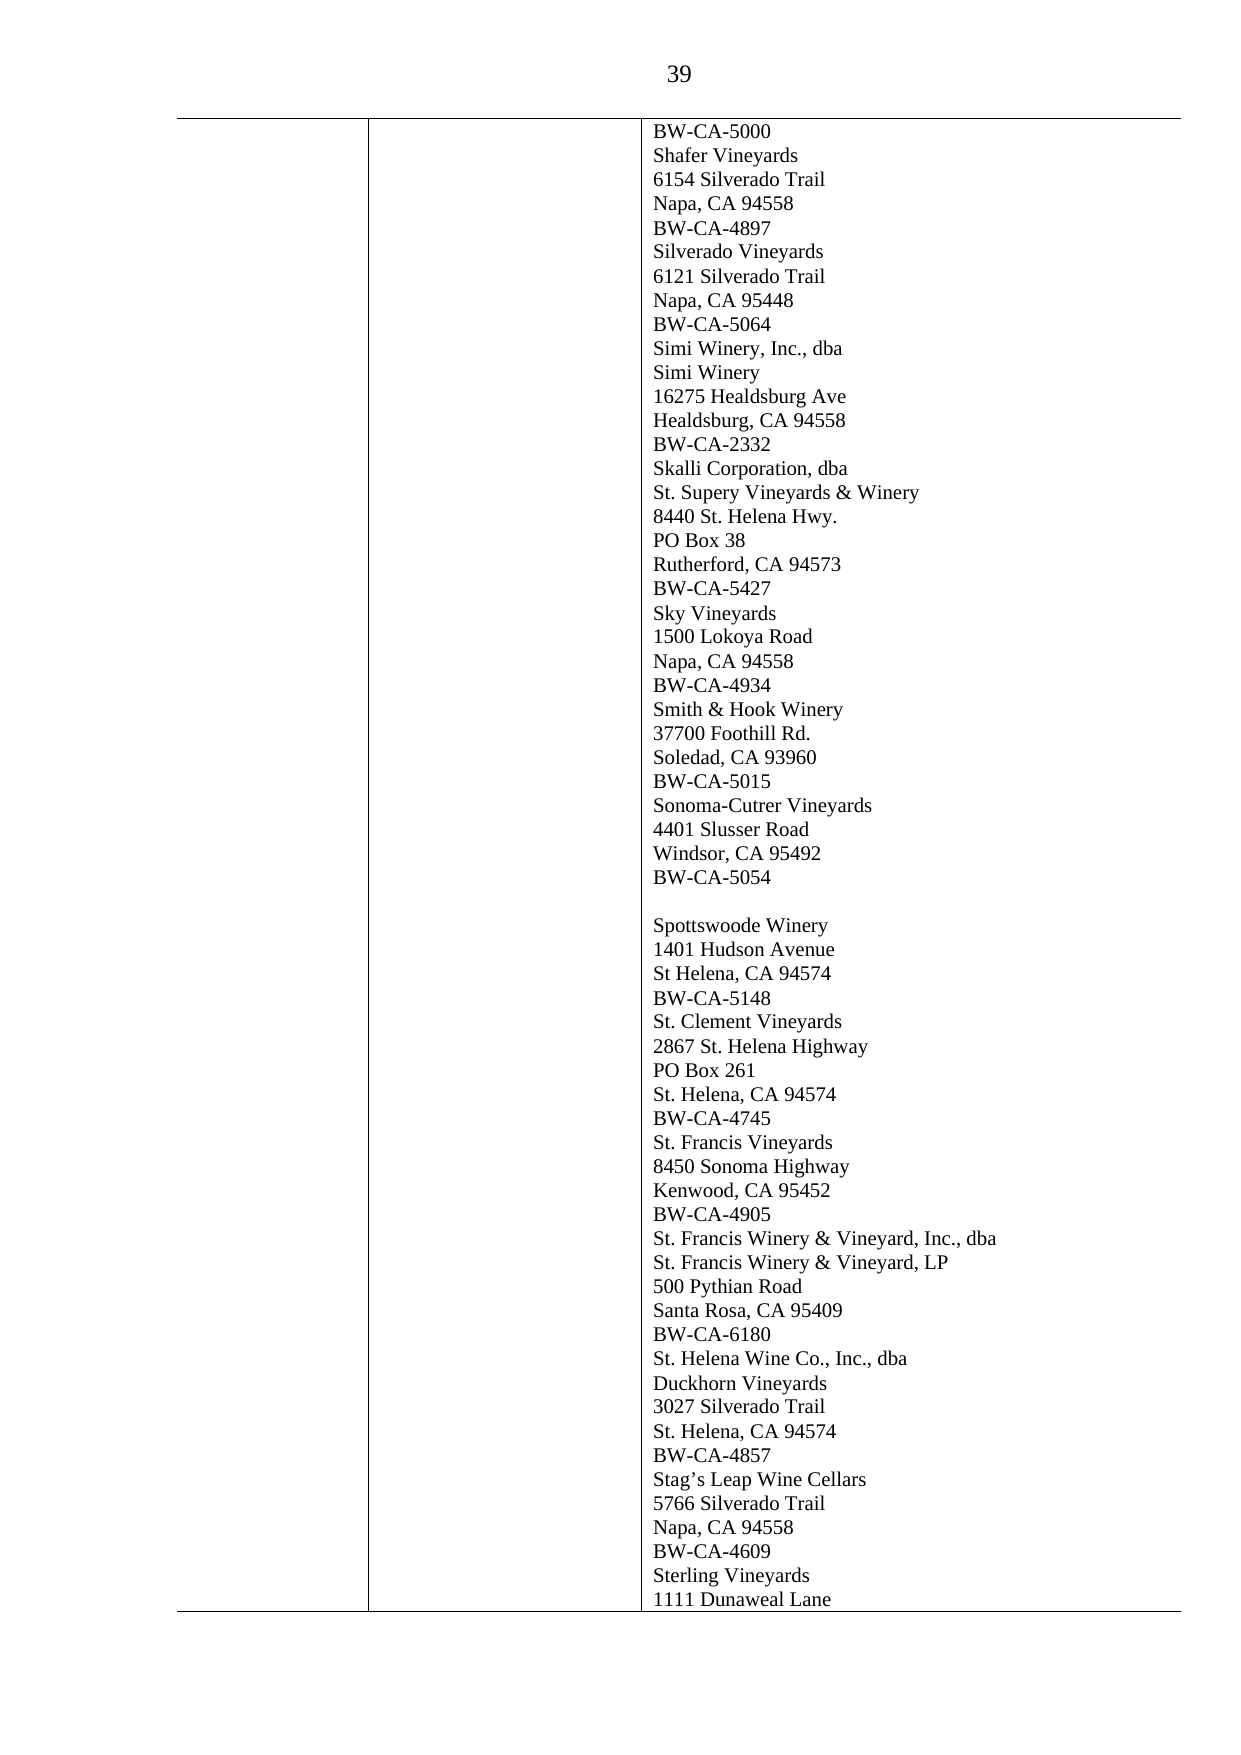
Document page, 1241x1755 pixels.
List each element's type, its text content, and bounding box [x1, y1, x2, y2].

table_cell [369, 119, 641, 1611]
table_cell [177, 119, 368, 1611]
table_cell BW-CA-5000 Shafer Vineyards 6154 Silverado Trail Napa, CA 94558 BW-CA-4897 Silverado Vineyards 6121 Silverado Trail Napa, CA 95448 BW-CA-5064 Simi Winery, Inc., dba Simi Winery 16275 Healdsburg Ave Healdsburg, CA 94558 BW-CA-2332 Skalli Corporation, dba St. Supery Vineyards & Winery 8440 St. Helena Hwy. PO Box 38 Rutherford, CA 94573 BW-CA-5427 Sky Vineyards 1500 Lokoya Road Napa, CA 94558 BW-CA-4934 Smith & Hook Winery 37700 Foothill Rd. Soledad, CA 93960 BW-CA-5015 Sonoma-Cutrer Vineyards 4401 Slusser Road Windsor, CA 95492 BW-CA-5054 Spottswoode Winery 1401 Hudson Avenue St Helena, CA 94574 BW-CA-5148 St. Clement Vineyards 2867 St. Helena Highway PO Box 261 St. Helena, CA 94574 BW-CA-4745 St. Francis Vineyards 8450 Sonoma Highway Kenwood, CA 95452 BW-CA-4905 St. Francis Winery & Vineyard, Inc., dba St. Francis Winery & Vineyard, LP 500 Pythian Road Santa Rosa, CA 95409 BW-CA-6180 St. Helena Wine Co., Inc., dba Duckhorn Vineyards 3027 Silverado Trail St. Helena, CA 94574 BW-CA-4857 Stag’s Leap Wine Cellars 5766 Silverado Trail Napa, CA 94558 BW-CA-4609 Sterling Vineyards 1111 Dunaweal Lane [642, 119, 1181, 1611]
